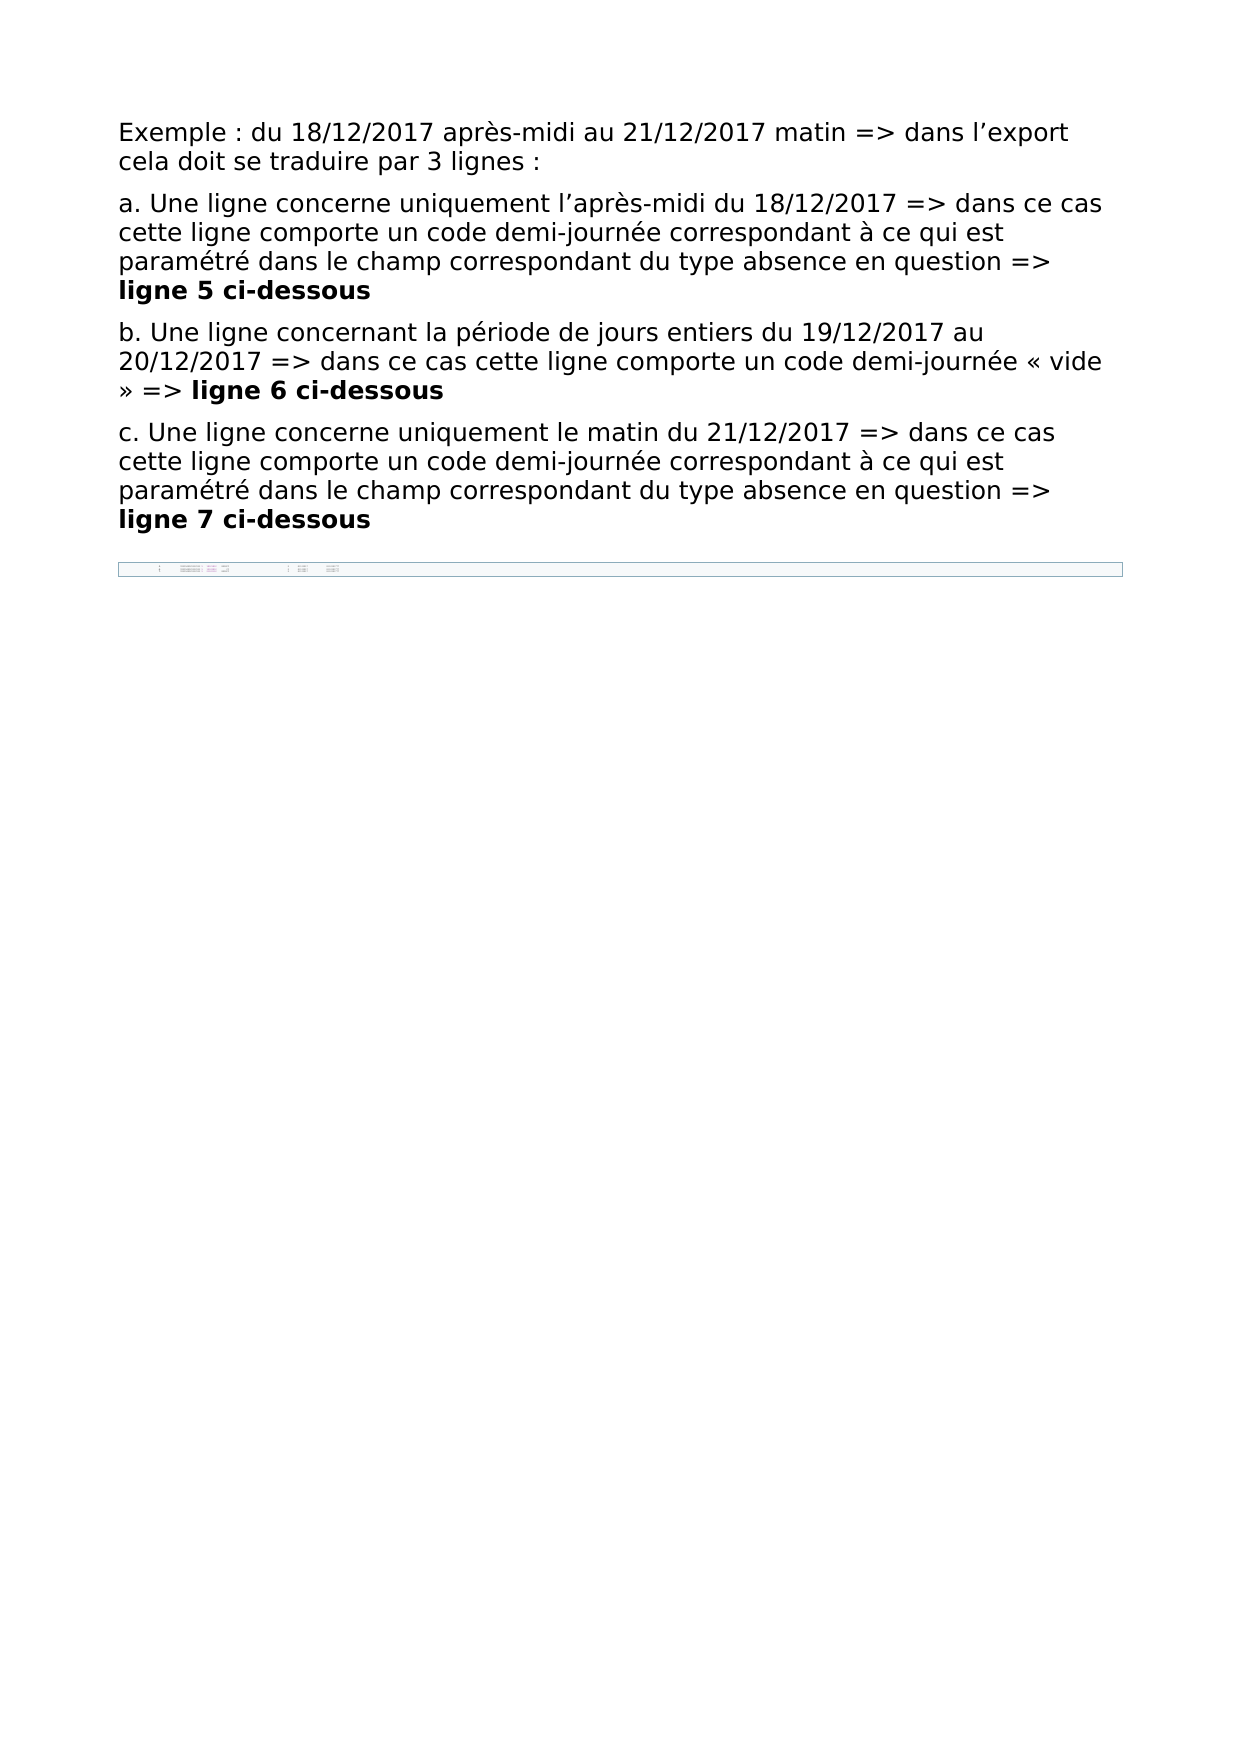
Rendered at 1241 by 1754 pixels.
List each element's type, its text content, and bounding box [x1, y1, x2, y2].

table_header 99999409XXXXXXXX 5 18121812 0050CP E 01122017 01122017TT 99999409XXXXXXXX 5 19122012 CP E 01122017 01122017TT 99999409XXXXXXXX 5 21122112 0050CP E 01122017 01122017TT [119, 563, 1122, 576]
text c. Une ligne concerne uniquement le matin du 21/12/2017 => dans ce cas cette ligne comporte un code demi-journée correspondant à ce qui est paramétré dans le champ correspondant du type absence en question => ligne 7 ci-dessous [118, 418, 1122, 535]
text a. Une ligne concerne uniquement l’après-midi du 18/12/2017 => dans ce cas cette ligne comporte un code demi-journée correspondant à ce qui est paramétré dans le champ correspondant du type absence en question => ligne 5 ci-dessous [118, 189, 1122, 306]
text b. Une ligne concernant la période de jours entiers du 19/12/2017 au 20/12/2017 => dans ce cas cette ligne comporte un code demi-journée « vide » => ligne 6 ci-dessous [118, 318, 1122, 406]
text Exemple : du 18/12/2017 après-midi au 21/12/2017 matin => dans l’export cela doit se traduire par 3 lignes : [118, 118, 1122, 176]
